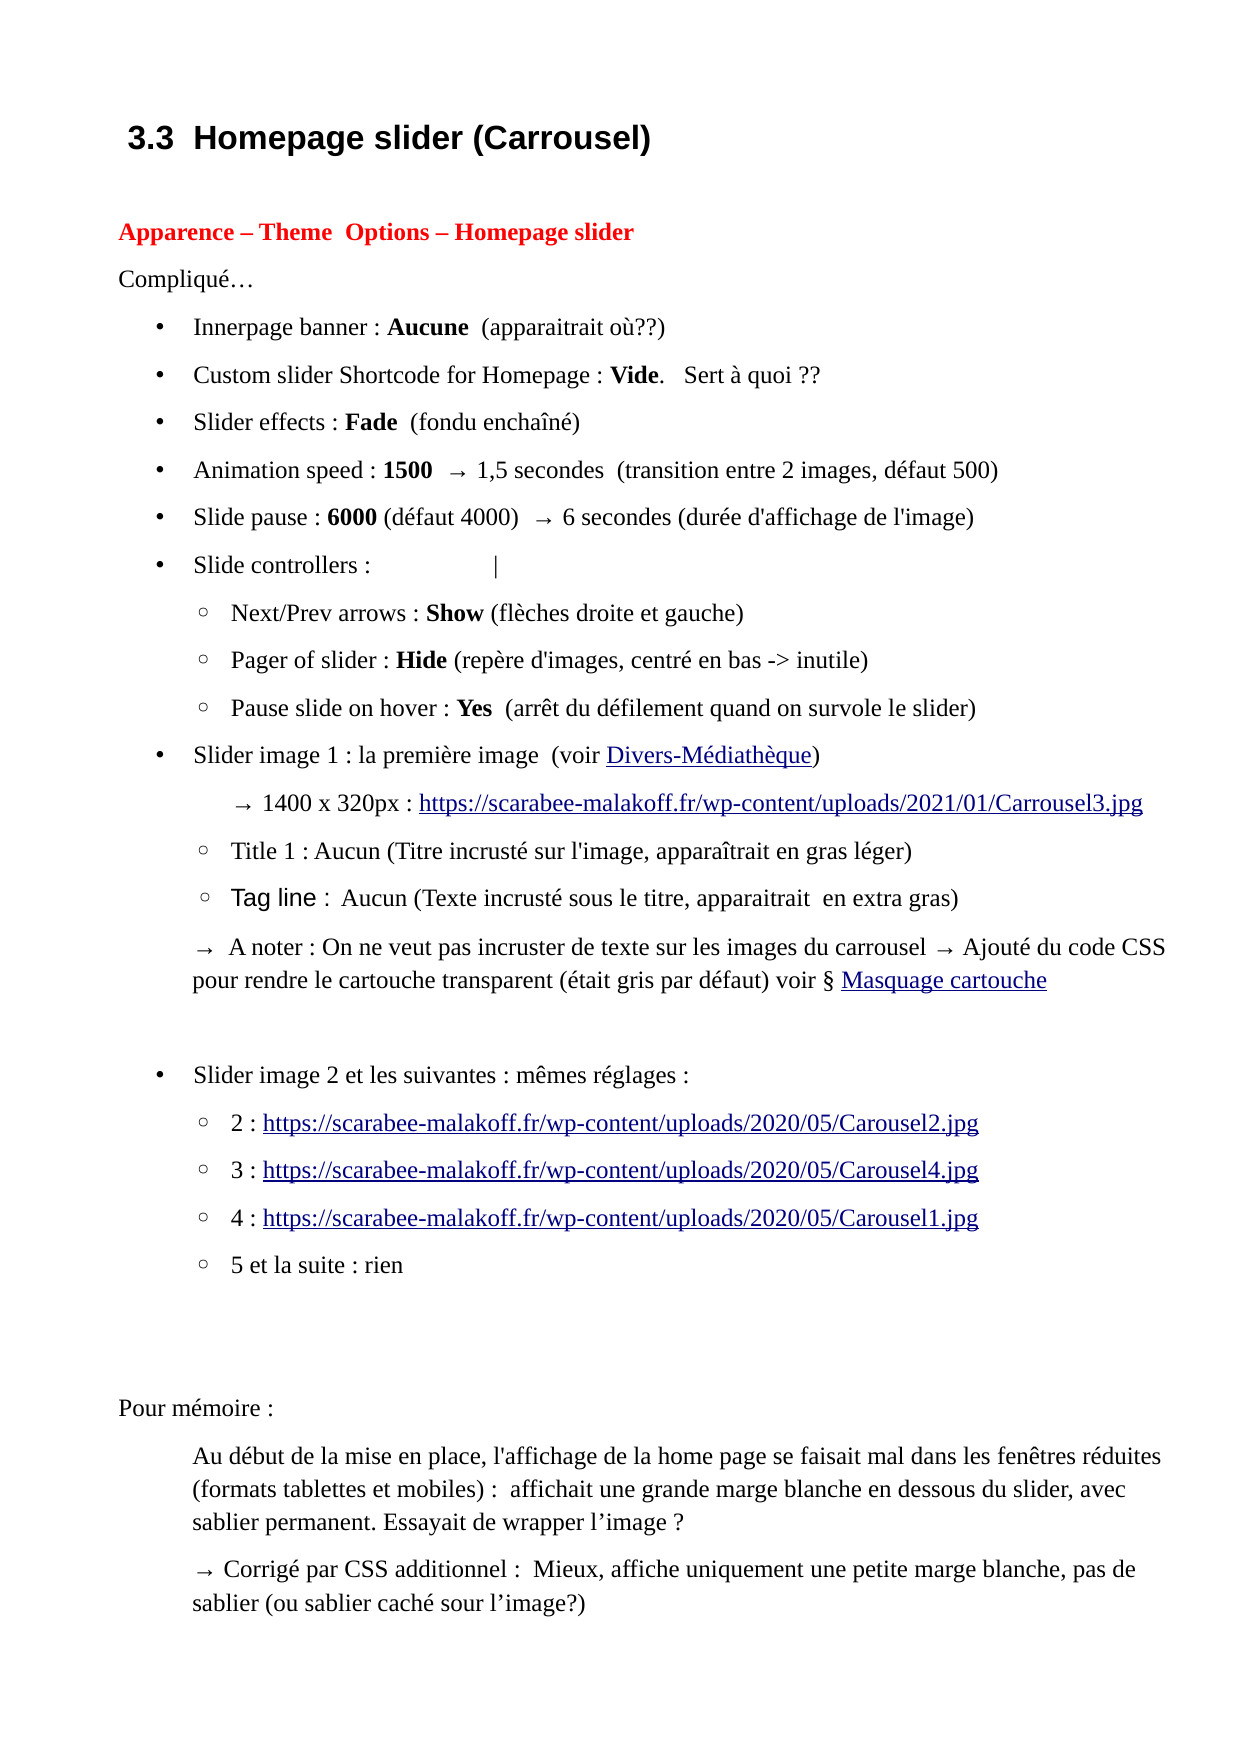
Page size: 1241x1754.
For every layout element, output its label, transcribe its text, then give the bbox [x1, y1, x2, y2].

subtitle Homepage slider (Carrousel) [118, 118, 1181, 157]
text Compliqué… [118, 264, 1181, 293]
list 4 : https://scarabee-malakoff.fr/wp-content/uploads/2020/05/Carousel1.jpg [193, 1203, 1181, 1232]
list Title 1 : Aucun (Titre incrusté sur l'image, apparaîtrait en gras léger) [193, 836, 1181, 864]
list Next/Prev arrows : Show (flèches droite et gauche) [193, 598, 1181, 626]
text Apparence – Theme Options – Homepage slider [118, 217, 1181, 246]
list Innerpage banner : Aucune (apparaitrait où??) [156, 312, 1181, 341]
text → A noter : On ne veut pas incruster de texte sur les images du carrousel → Ajouté du code CSS pour rendre le cartouche transparent (était gris par défaut) voir § Masquage cartouche [192, 932, 1181, 994]
list Slide controllers : | [156, 550, 1181, 579]
list Tag line : Aucun (Texte incrusté sous le titre, apparaitrait en extra gras) [195, 883, 1181, 913]
list Pager of slider : Hide (repère d'images, centré en bas -> inutile) [193, 645, 1181, 674]
list → 1400 x 320px : https://scarabee-malakoff.fr/wp-content/uploads/2021/01/Carrousel3.jpg [193, 788, 1181, 817]
list Slider image 1 : la première image (voir Divers-Médiathèque) [156, 741, 1181, 769]
list Slide pause : 6000 (défaut 4000) → 6 secondes (durée d'affichage de l'image) [156, 502, 1181, 531]
list 3 : https://scarabee-malakoff.fr/wp-content/uploads/2020/05/Carousel4.jpg [193, 1155, 1181, 1184]
text Au début de la mise en place, l'affichage de la home page se faisait mal dans les fenêtres réduites (formats tablettes et mobiles) : affichait une grande marge blanche en dessous du slider, avec sablier permanent. Essayait de wrapper l’image ? [192, 1441, 1181, 1536]
list Slider effects : Fade (fondu enchaîné) [156, 407, 1181, 436]
list Animation speed : 1500 → 1,5 secondes (transition entre 2 images, défaut 500) [156, 455, 1181, 484]
list 2 : https://scarabee-malakoff.fr/wp-content/uploads/2020/05/Carousel2.jpg [193, 1108, 1181, 1136]
list 5 et la suite : rien [193, 1251, 1181, 1279]
list Slider image 2 et les suivantes : mêmes réglages : [156, 1060, 1181, 1089]
text → Corrigé par CSS additionnel : Mieux, affiche uniquement une petite marge blanche, pas de sablier (ou sablier caché sour l’image?) [192, 1554, 1181, 1616]
list Custom slider Shortcode for Homepage : Vide. Sert à quoi ?? [156, 360, 1181, 388]
list Pause slide on hover : Yes (arrêt du défilement quand on survole le slider) [193, 693, 1181, 722]
text Pour mémoire : [118, 1393, 1181, 1422]
